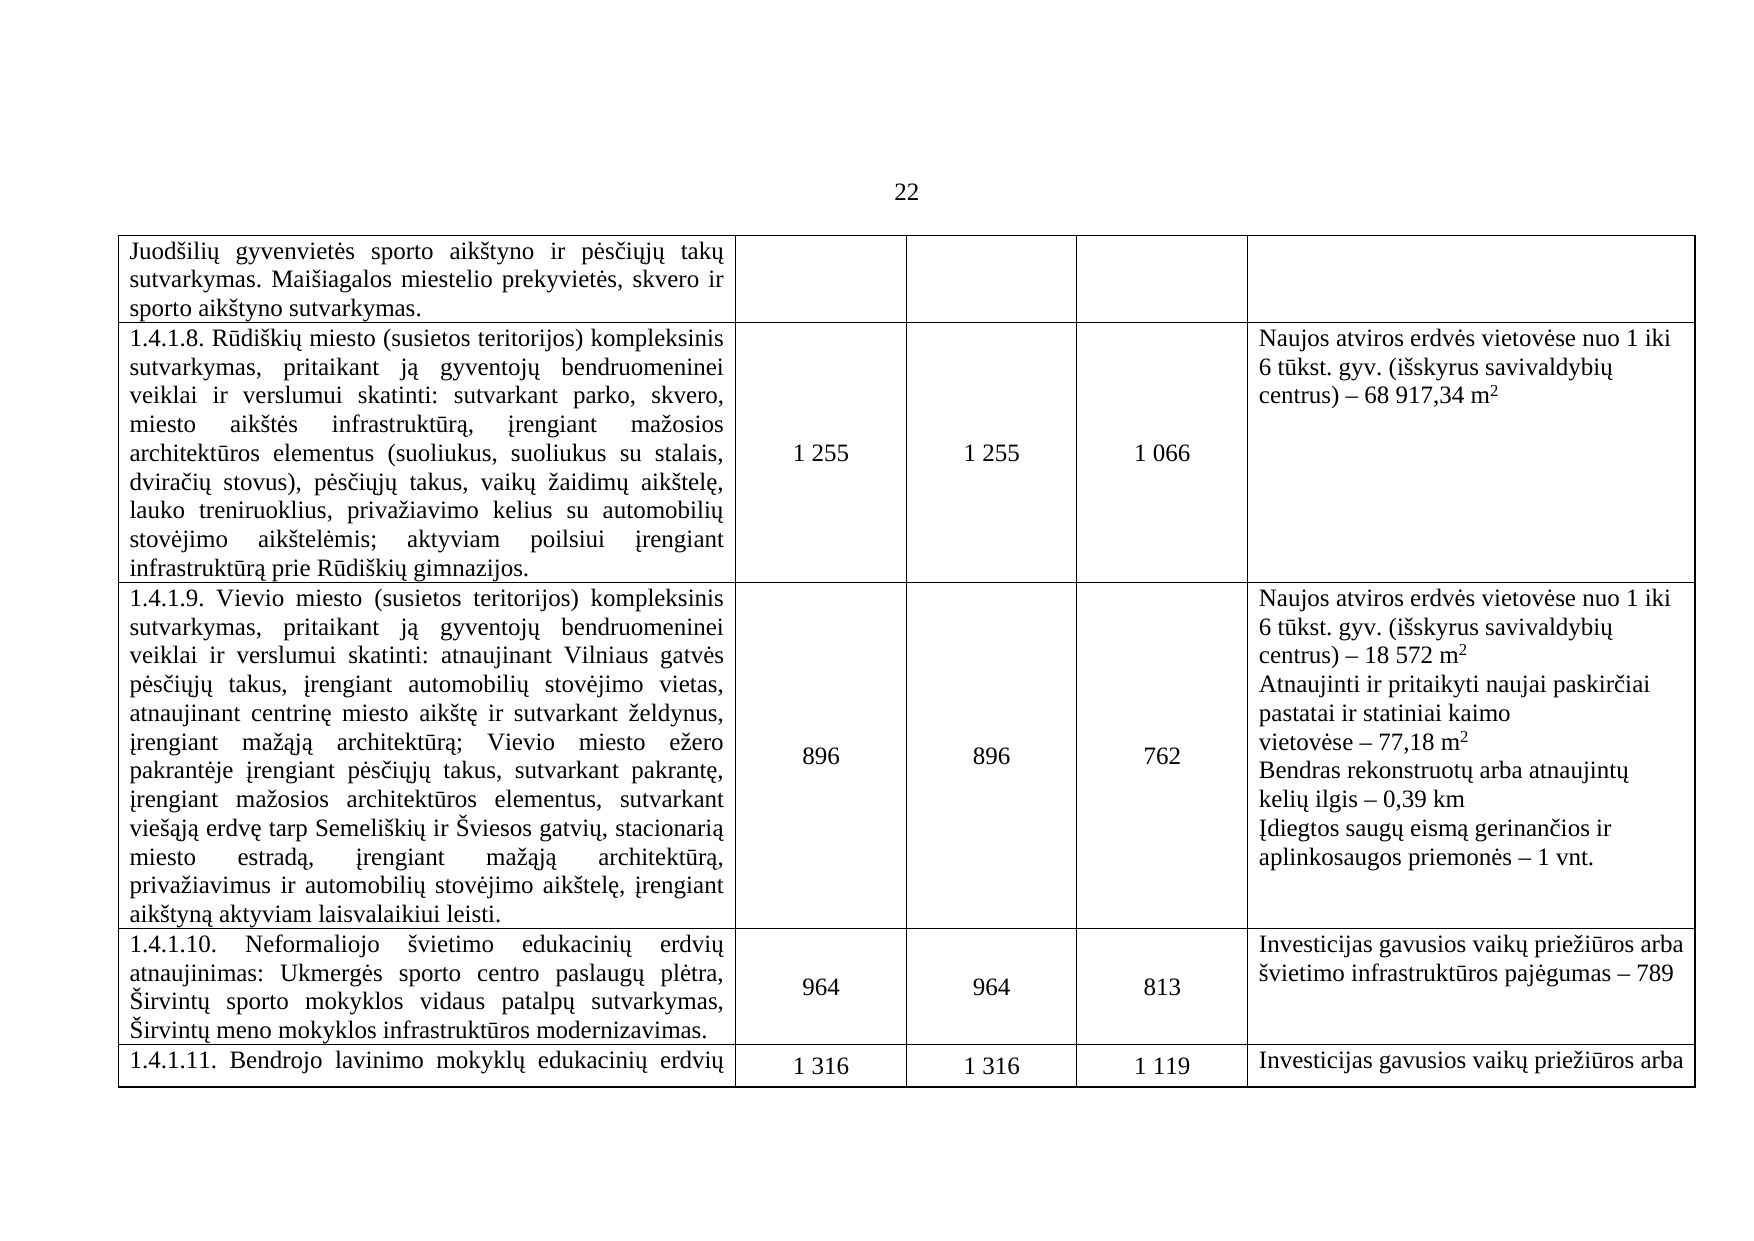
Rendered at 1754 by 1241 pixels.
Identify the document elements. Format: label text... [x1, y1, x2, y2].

table_cell 1.4.1.10. Neformaliojo švietimo edukacinių erdvių atnaujinimas: Ukmergės sporto centro paslaugų plėtra, Širvintų sporto mokyklos vidaus patalpų sutvarkymas, Širvintų meno mokyklos infrastruktūros modernizavimas. [119, 929, 735, 1044]
table_cell 1 119 [1077, 1045, 1247, 1086]
table_cell [1248, 236, 1694, 322]
table_cell 1 316 [736, 1045, 906, 1086]
table_cell 813 [1077, 929, 1247, 1044]
table_cell 1.4.1.9. Vievio miesto (susietos teritorijos) kompleksinis sutvarkymas, pritaikant ją gyventojų bendruomeninei veiklai ir verslumui skatinti: atnaujinant Vilniaus gatvės pėsčiųjų takus, įrengiant automobilių stovėjimo vietas, atnaujinant centrinę miesto aikštę ir sutvarkant želdynus, įrengiant mažąją architektūrą; Vievio miesto ežero pakrantėje įrengiant pėsčiųjų takus, sutvarkant pakrantę, įrengiant mažosios architektūros elementus, sutvarkant viešąją erdvę tarp Semeliškių ir Šviesos gatvių, stacionarią miesto estradą, įrengiant mažąją architektūrą, privažiavimus ir automobilių stovėjimo aikštelę, įrengiant aikštyną aktyviam laisvalaikiui leisti. [119, 583, 735, 928]
table_cell 896 [736, 583, 906, 928]
table_cell 1 066 [1077, 323, 1247, 582]
table_cell 1.4.1.8. Rūdiškių miesto (susietos teritorijos) kompleksinis sutvarkymas, pritaikant ją gyventojų bendruomeninei veiklai ir verslumui skatinti: sutvarkant parko, skvero, miesto aikštės infrastruktūrą, įrengiant mažosios architektūros elementus (suoliukus, suoliukus su stalais, dviračių stovus), pėsčiųjų takus, vaikų žaidimų aikštelę, lauko treniruoklius, privažiavimo kelius su automobilių stovėjimo aikštelėmis; aktyviam poilsiui įrengiant infrastruktūrą prie Rūdiškių gimnazijos. [119, 323, 735, 582]
table_cell Naujos atviros erdvės vietovėse nuo 1 iki 6 tūkst. gyv. (išskyrus savivaldybių centrus) – 18 572 m2 Atnaujinti ir pritaikyti naujai paskirčiai pastatai ir statiniai kaimo vietovėse – 77,18 m2 Bendras rekonstruotų arba atnaujintų kelių ilgis – 0,39 km Įdiegtos saugų eismą gerinančios ir aplinkosaugos priemonės – 1 vnt. [1248, 583, 1694, 928]
table_cell 1 255 [907, 323, 1076, 582]
table_cell Investicijas gavusios vaikų priežiūros arba [1248, 1045, 1694, 1086]
table_cell [907, 236, 1076, 322]
table_cell [736, 236, 906, 322]
table_cell 1.4.1.11. Bendrojo lavinimo mokyklų edukacinių erdvių [119, 1045, 735, 1086]
table_cell Naujos atviros erdvės vietovėse nuo 1 iki 6 tūkst. gyv. (išskyrus savivaldybių centrus) – 68 917,34 m2 [1248, 323, 1694, 582]
table_cell 762 [1077, 583, 1247, 928]
table_cell Juodšilių gyvenvietės sporto aikštyno ir pėsčiųjų takų sutvarkymas. Maišiagalos miestelio prekyvietės, skvero ir sporto aikštyno sutvarkymas. [119, 236, 735, 322]
table_cell [1077, 236, 1247, 322]
table_cell 964 [736, 929, 906, 1044]
table_cell Investicijas gavusios vaikų priežiūros arba švietimo infrastruktūros pajėgumas – 789 [1248, 929, 1694, 1044]
table_cell 1 316 [907, 1045, 1076, 1086]
table_cell 896 [907, 583, 1076, 928]
table_cell 1 255 [736, 323, 906, 582]
table_cell 964 [907, 929, 1076, 1044]
